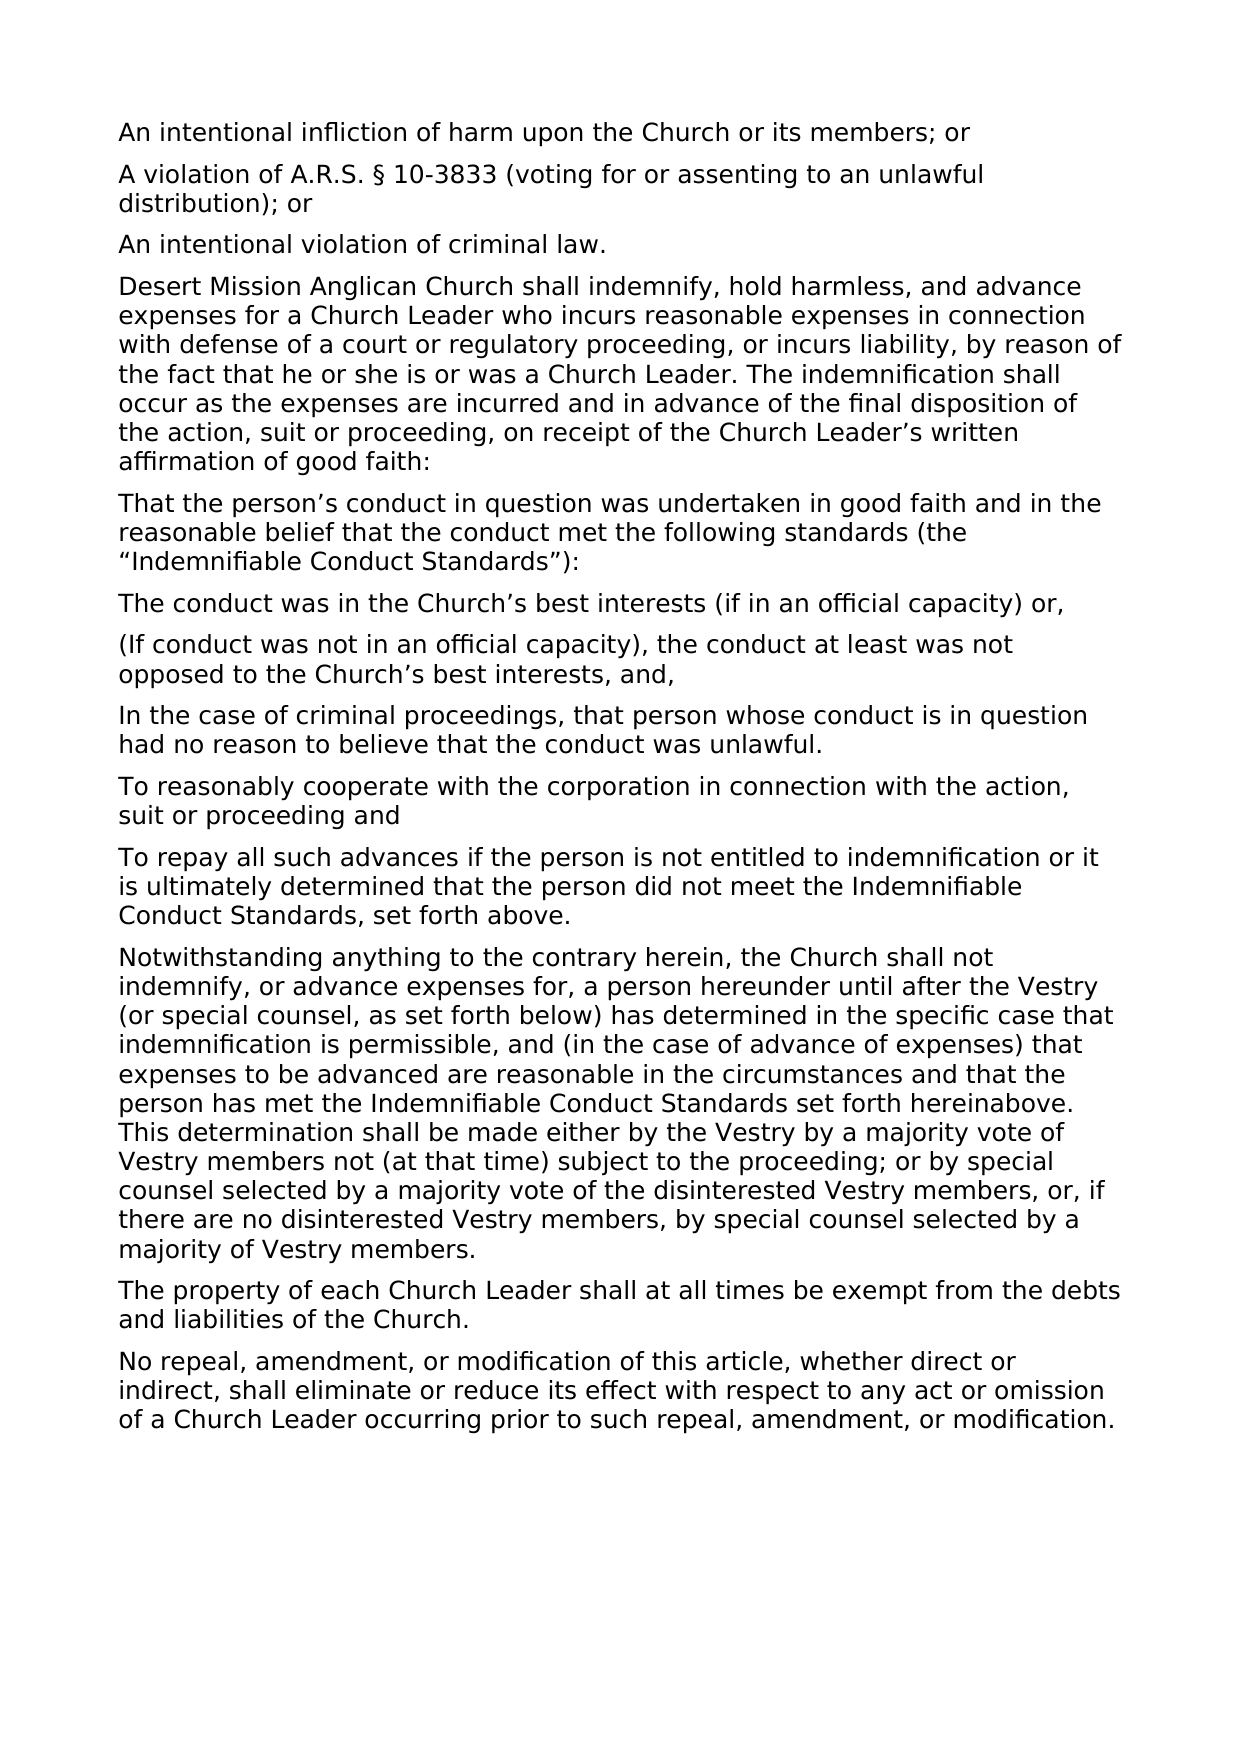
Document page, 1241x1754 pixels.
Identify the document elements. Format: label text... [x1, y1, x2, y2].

text No repeal, amendment, or modification of this article, whether direct or indirect, shall eliminate or reduce its effect with respect to any act or omission of a Church Leader occurring prior to such repeal, amendment, or modification. [118, 1347, 1122, 1435]
text A violation of A.R.S. § 10-3833 (voting for or assenting to an unlawful distribution); or [118, 160, 1122, 218]
text The property of each Church Leader shall at all times be exempt from the debts and liabilities of the Church. [118, 1276, 1122, 1335]
text (If conduct was not in an official capacity), the conduct at least was not opposed to the Church’s best interests, and, [118, 631, 1122, 689]
text An intentional infliction of harm upon the Church or its members; or [118, 118, 1122, 147]
text To repay all such advances if the person is not entitled to indemnification or it is ultimately determined that the person did not meet the Indemnifiable Conduct Standards, set forth above. [118, 843, 1122, 931]
text Desert Mission Anglican Church shall indemnify, hold harmless, and advance expenses for a Church Leader who incurs reasonable expenses in connection with defense of a court or regulatory proceeding, or incurs liability, by reason of the fact that he or she is or was a Church Leader. The indemnification shall occur as the expenses are incurred and in advance of the final disposition of the action, suit or proceeding, on receipt of the Church Leader’s written affirmation of good faith: [118, 272, 1122, 476]
text Notwithstanding anything to the contrary herein, the Church shall not indemnify, or advance expenses for, a person hereunder until after the Vestry (or special counsel, as set forth below) has determined in the specific case that indemnification is permissible, and (in the case of advance of expenses) that expenses to be advanced are reasonable in the circumstances and that the person has met the Indemnifiable Conduct Standards set forth hereinabove. This determination shall be made either by the Vestry by a majority vote of Vestry members not (at that time) subject to the proceeding; or by special counsel selected by a majority vote of the disinterested Vestry members, or, if there are no disinterested Vestry members, by special counsel selected by a majority of Vestry members. [118, 943, 1122, 1264]
text In the case of criminal proceedings, that person whose conduct is in question had no reason to believe that the conduct was unlawful. [118, 701, 1122, 760]
text An intentional violation of criminal law. [118, 231, 1122, 260]
text That the person’s conduct in question was undertaken in good faith and in the reasonable belief that the conduct met the following standards (the “Indemnifiable Conduct Standards”): [118, 489, 1122, 576]
text The conduct was in the Church’s best interests (if in an official capacity) or, [118, 589, 1122, 618]
text To reasonably cooperate with the corporation in connection with the action, suit or proceeding and [118, 772, 1122, 831]
